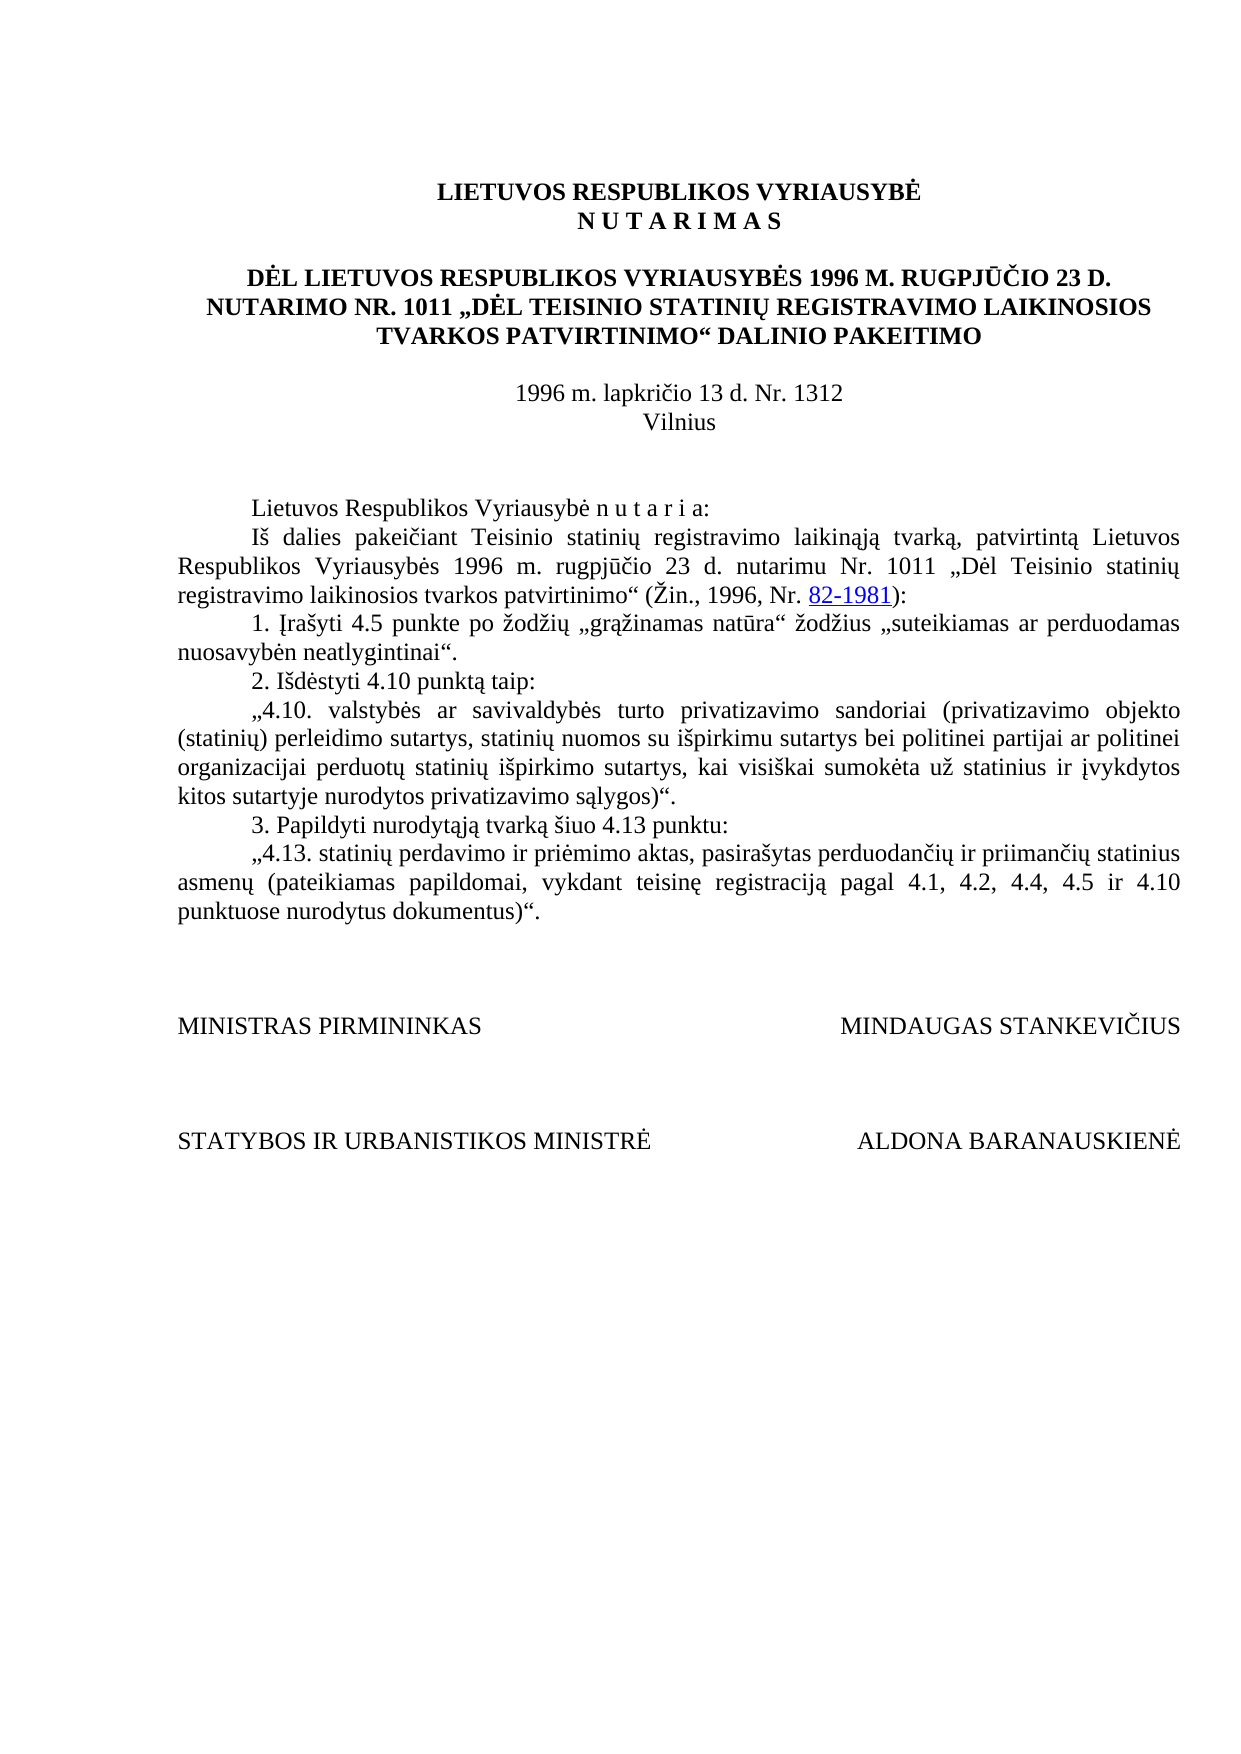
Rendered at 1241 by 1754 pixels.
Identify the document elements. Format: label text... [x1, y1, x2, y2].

text Lietuvos Respublikos Vyriausybė nutaria: [177, 493, 1181, 522]
text MINISTRAS PIRMININKAS MINDAUGAS STANKEVIČIUS [177, 1011, 1181, 1040]
text N U T A R I M A S [177, 206, 1181, 235]
text STATYBOS IR URBANISTIKOS MINISTRĖ ALDONA BARANAUSKIENĖ [177, 1126, 1181, 1155]
text 1. Įrašyti 4.5 punkte po žodžių „grąžinamas natūra“ žodžius „suteikiamas ar perduodamas nuosavybėn neatlygintinai“. [177, 608, 1181, 666]
text „4.10. valstybės ar savivaldybės turto privatizavimo sandoriai (privatizavimo objekto (statinių) perleidimo sutartys, statinių nuomos su išpirkimu sutartys bei politinei partijai ar politinei organizacijai perduotų statinių išpirkimo sutartys, kai visiškai sumokėta už statinius ir įvykdytos kitos sutartyje nurodytos privatizavimo sąlygos)“. [177, 695, 1181, 810]
text DĖL LIETUVOS RESPUBLIKOS VYRIAUSYBĖS 1996 M. RUGPJŪČIO 23 D. NUTARIMO NR. 1011 „DĖL TEISINIO STATINIŲ REGISTRAVIMO LAIKINOSIOS TVARKOS PATVIRTINIMO“ DALINIO PAKEITIMO [177, 263, 1181, 350]
text 2. Išdėstyti 4.10 punktą taip: [177, 666, 1181, 695]
text 1996 m. lapkričio 13 d. Nr. 1312 [177, 378, 1181, 407]
text 3. Papildyti nurodytąją tvarką šiuo 4.13 punktu: [177, 810, 1181, 838]
text „4.13. statinių perdavimo ir priėmimo aktas, pasirašytas perduodančių ir priimančių statinius asmenų (pateikiamas papildomai, vykdant teisinę registraciją pagal 4.1, 4.2, 4.4, 4.5 ir 4.10 punktuose nurodytus dokumentus)“. [177, 838, 1181, 925]
text LIETUVOS RESPUBLIKOS VYRIAUSYBĖ [177, 177, 1181, 206]
text Vilnius [177, 407, 1181, 436]
text Iš dalies pakeičiant Teisinio statinių registravimo laikinąją tvarką, patvirtintą Lietuvos Respublikos Vyriausybės 1996 m. rugpjūčio 23 d. nutarimu Nr. 1011 „Dėl Teisinio statinių registravimo laikinosios tvarkos patvirtinimo“ (Žin., 1996, Nr. 82-1981): [177, 522, 1181, 608]
